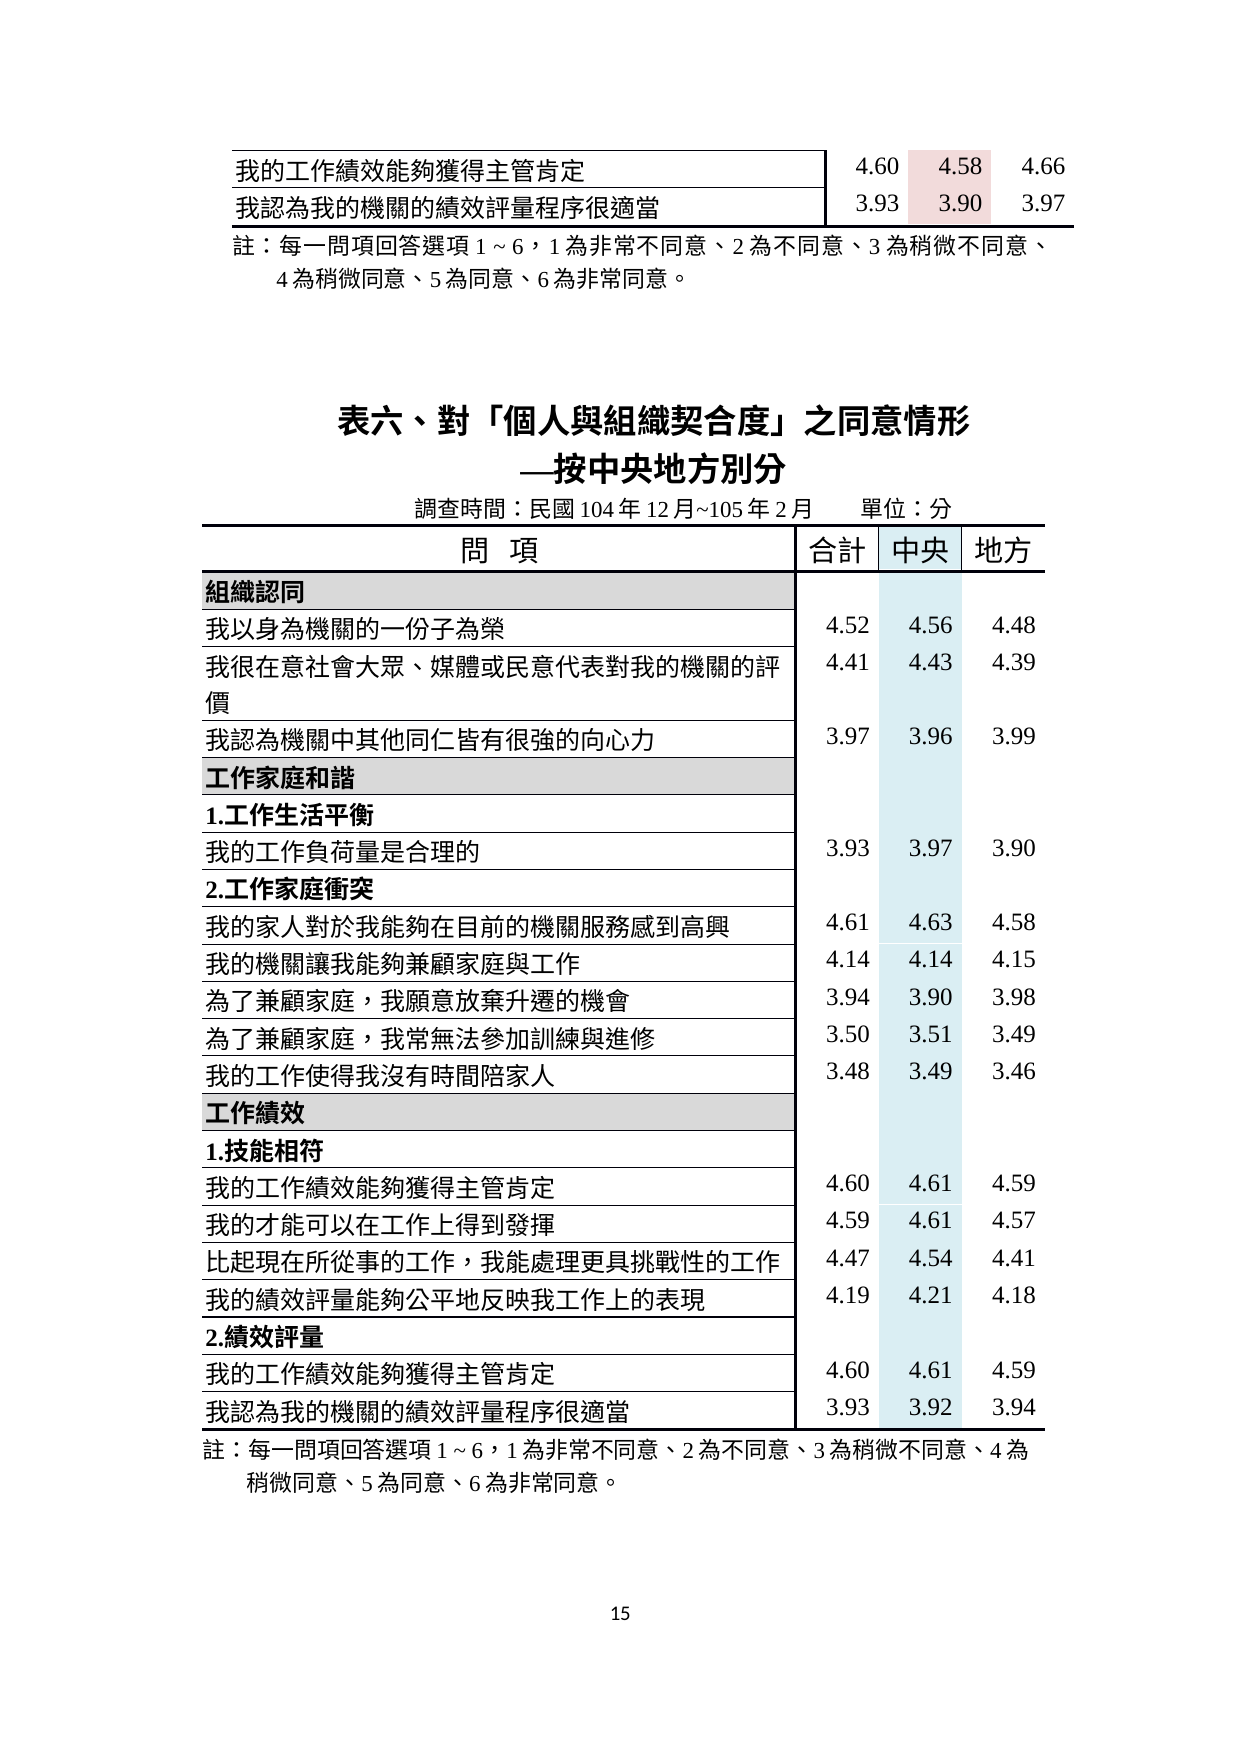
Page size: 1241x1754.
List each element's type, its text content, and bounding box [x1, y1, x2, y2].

table_cell 4.54 [879, 1242, 962, 1279]
table_cell [962, 1093, 1044, 1130]
table_cell 3.46 [962, 1055, 1044, 1093]
table_header 中央 [879, 527, 961, 569]
table_cell 為了兼顧家庭，我願意放棄升遷的機會 [202, 982, 794, 1018]
table_cell 3.97 [991, 187, 1074, 224]
table_cell 4.63 [879, 906, 962, 943]
table_cell 4.61 [797, 906, 879, 943]
table_cell 4.59 [962, 1354, 1044, 1391]
table_cell 2.工作家庭衝突 [202, 870, 794, 906]
table_cell [879, 573, 962, 609]
table_cell 我認為機關中其他同仁皆有很強的向心力 [202, 721, 794, 757]
table_cell 3.98 [962, 981, 1044, 1018]
table_cell [797, 1130, 879, 1167]
table_cell 2.績效評量 [202, 1318, 794, 1354]
table_cell 我以身為機關的一份子為榮 [202, 610, 794, 646]
table_cell 4.39 [962, 646, 1044, 720]
table_cell 3.90 [879, 981, 962, 1018]
table_cell 我的才能可以在工作上得到發揮 [202, 1206, 794, 1242]
table_cell [962, 573, 1044, 609]
table_cell 比起現在所從事的工作，我能處理更具挑戰性的工作 [202, 1243, 794, 1279]
table_cell 4.48 [962, 609, 1044, 646]
table_cell [797, 757, 879, 794]
text —按中央地方別分 [187, 443, 1053, 491]
table_cell 4.14 [797, 944, 879, 981]
table_cell 3.48 [797, 1055, 879, 1093]
table_cell [962, 1316, 1044, 1354]
table_cell 為了兼顧家庭，我常無法參加訓練與進修 [202, 1019, 794, 1055]
table_cell [797, 869, 879, 906]
table_cell 3.93 [797, 1391, 879, 1428]
table_cell 1.技能相符 [202, 1131, 794, 1167]
table_cell 4.19 [797, 1279, 879, 1316]
table_header 問 項 [202, 527, 794, 569]
table_cell 3.50 [797, 1018, 879, 1055]
table_cell 3.93 [797, 832, 879, 869]
table_cell 我的工作績效能夠獲得主管肯定 [202, 1168, 794, 1204]
table_cell 我的工作負荷量是合理的 [202, 833, 794, 869]
table_cell 4.60 [827, 150, 908, 187]
table_cell 4.61 [879, 1205, 962, 1242]
table_cell 4.57 [962, 1205, 1044, 1242]
table_cell 3.49 [879, 1055, 962, 1093]
table_cell 我的家人對於我能夠在目前的機關服務感到高興 [202, 907, 794, 943]
text 註：每一問項回答選項1 ~ 6，1為非常不同意、2為不同意、3為稍微不同意、4為稍微同意、5為同意、6為非常同意。 [202, 1431, 1029, 1498]
table_cell [962, 1130, 1044, 1167]
table_cell 3.97 [879, 832, 962, 869]
table_cell 3.97 [797, 720, 879, 757]
table_cell 4.14 [879, 944, 962, 981]
table_header 合計 [797, 527, 878, 569]
table_header 地方 [962, 527, 1044, 569]
table_cell 4.47 [797, 1242, 879, 1279]
table_cell 我認為我的機關的績效評量程序很適當 [202, 1392, 794, 1428]
table_cell 3.49 [962, 1018, 1044, 1055]
table_cell [879, 1093, 962, 1130]
table_cell 3.93 [827, 187, 908, 224]
table_cell 4.21 [879, 1279, 962, 1316]
table_cell 工作績效 [202, 1094, 794, 1130]
table_cell 4.58 [908, 150, 991, 187]
table_cell 組織認同 [202, 573, 794, 609]
table_cell 4.41 [962, 1242, 1044, 1279]
table_cell 4.60 [797, 1167, 879, 1204]
table_cell [879, 757, 962, 794]
table_cell 3.94 [797, 981, 879, 1018]
table_cell 1.工作生活平衡 [202, 795, 794, 832]
table_cell [797, 1316, 879, 1354]
table_cell [797, 1093, 879, 1130]
table_cell 我的機關讓我能夠兼顧家庭與工作 [202, 945, 794, 981]
table_cell 我的績效評量能夠公平地反映我工作上的表現 [202, 1280, 794, 1316]
table_cell [879, 869, 962, 906]
table_cell 3.94 [962, 1391, 1044, 1428]
table_cell [962, 757, 1044, 794]
text 表六、對「個人與組織契合度」之同意情形 [187, 394, 1053, 443]
table_cell [797, 794, 879, 832]
table_cell 我的工作績效能夠獲得主管肯定 [202, 1355, 794, 1391]
table_cell 4.52 [797, 609, 879, 646]
table_cell 我的工作使得我沒有時間陪家人 [202, 1056, 794, 1093]
table_cell 3.51 [879, 1018, 962, 1055]
table_cell 工作家庭和諧 [202, 758, 794, 794]
table_cell 3.96 [879, 720, 962, 757]
table_cell [962, 794, 1044, 832]
table_cell 4.59 [962, 1167, 1044, 1204]
table_cell 4.58 [962, 906, 1044, 943]
table_cell 4.66 [991, 150, 1074, 187]
table_cell 4.61 [879, 1167, 962, 1204]
table_cell 4.41 [797, 646, 879, 720]
table_cell 我很在意社會大眾、媒體或民意代表對我的機關的評價 [202, 647, 794, 720]
table_cell 3.90 [962, 832, 1044, 869]
table_cell [879, 1316, 962, 1354]
table_cell 4.56 [879, 609, 962, 646]
table_cell 4.43 [879, 646, 962, 720]
table_cell [962, 869, 1044, 906]
table_cell 4.15 [962, 944, 1044, 981]
table_cell 3.99 [962, 720, 1044, 757]
table_cell 4.60 [797, 1354, 879, 1391]
text 註：每一問項回答選項1 ~ 6，1為非常不同意、2為不同意、3為稍微不同意、4為稍微同意、5為同意、6為非常同意。 [232, 228, 1029, 294]
table_cell 我認為我的機關的績效評量程序很適當 [232, 188, 824, 224]
table_cell 4.18 [962, 1279, 1044, 1316]
text 調查時間：民國104年12月~105年2月 單位：分 [187, 491, 1053, 524]
table_cell [879, 1130, 962, 1167]
table_cell 我的工作績效能夠獲得主管肯定 [232, 151, 824, 187]
table_cell 4.61 [879, 1354, 962, 1391]
table_cell 4.59 [797, 1205, 879, 1242]
table_cell [797, 573, 879, 609]
table_cell 3.90 [908, 187, 991, 224]
table_cell [879, 794, 962, 832]
table_cell 3.92 [879, 1391, 962, 1428]
